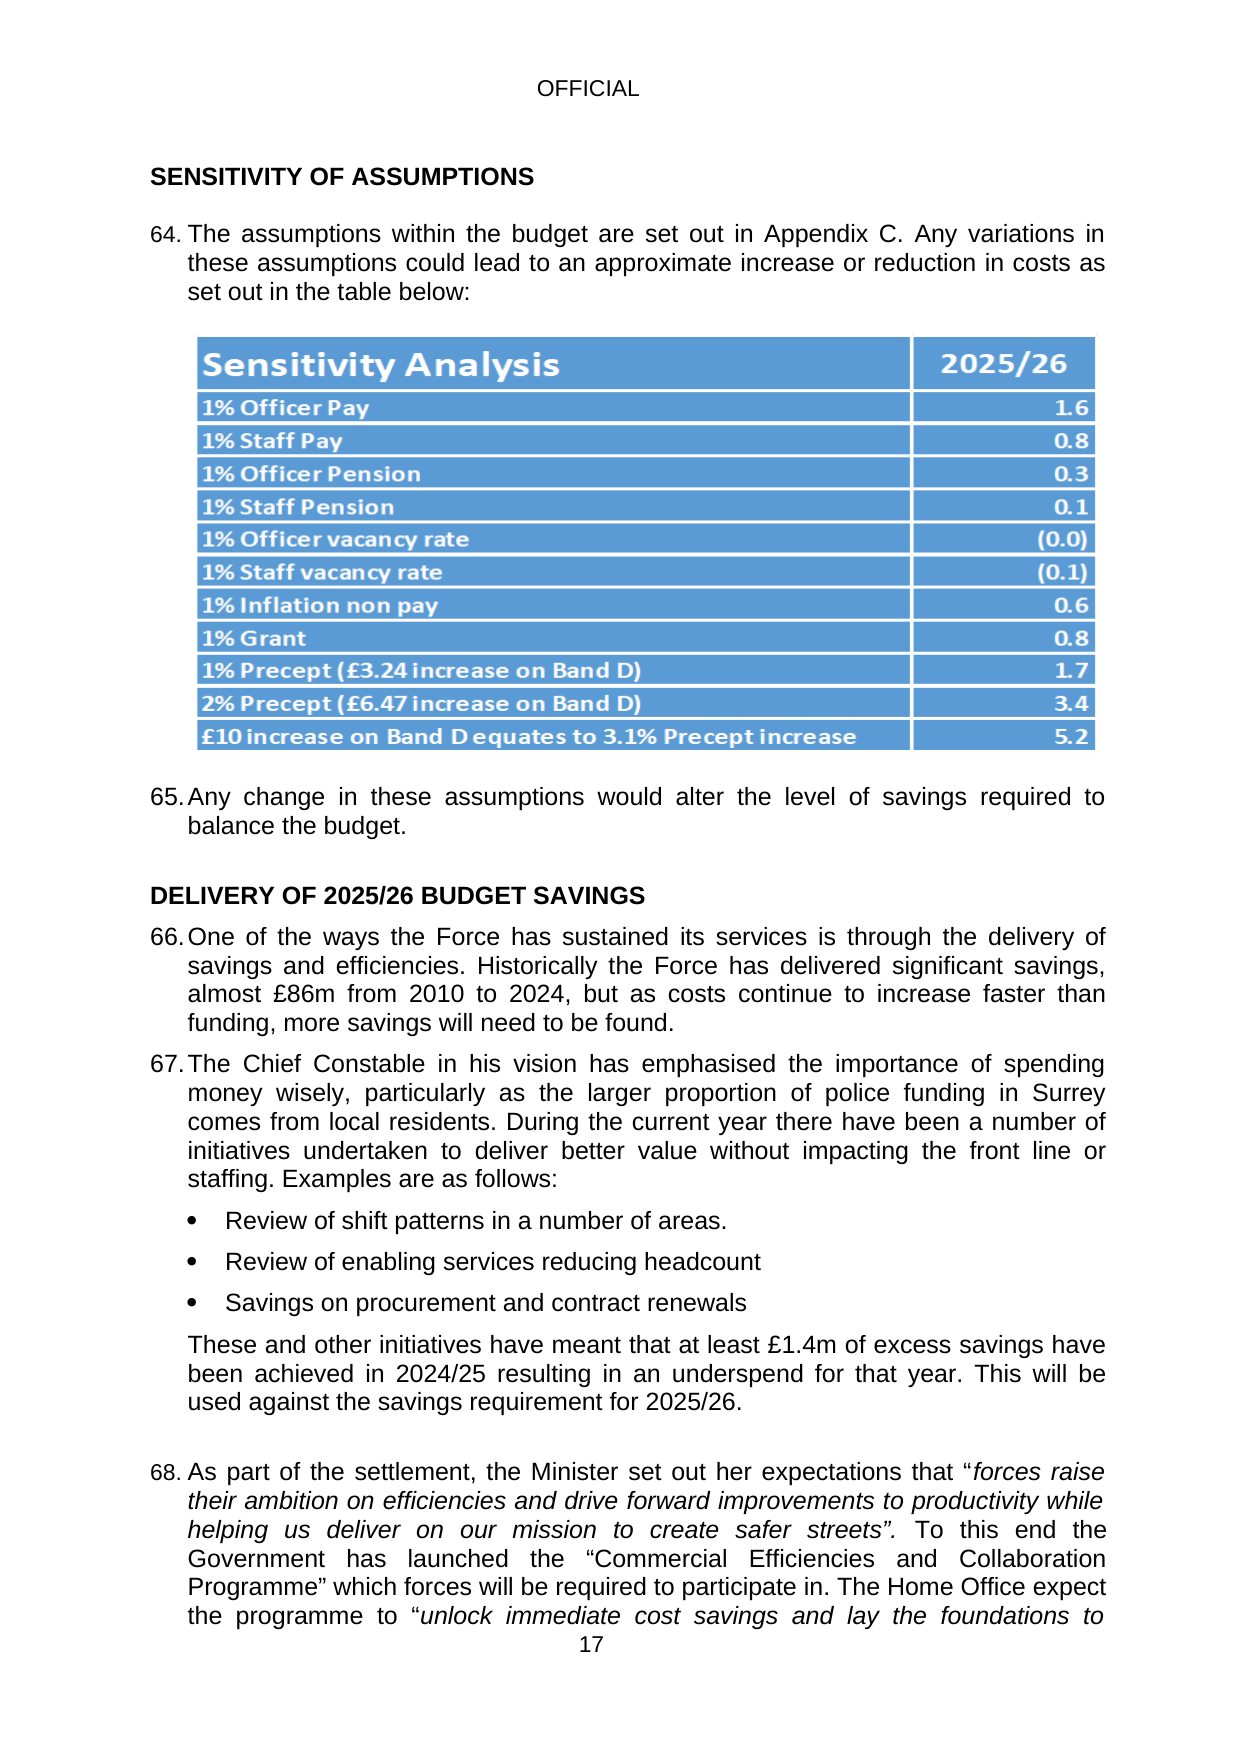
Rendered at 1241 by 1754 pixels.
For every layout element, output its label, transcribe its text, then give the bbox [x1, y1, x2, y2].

list One of the ways the Force has sustained its services is through the delivery of savings and efficiencies. Historically the Force has delivered significant savings, almost £86m from 2010 to 2024, but as costs continue to increase faster than funding, more savings will need to be found. [150, 922, 1107, 1037]
list The assumptions within the budget are set out in Appendix C. Any variations in these assumptions could lead to an approximate increase or reduction in costs as set out in the table below: [150, 219, 1107, 305]
list Review of enabling services reducing headcount [187, 1247, 1107, 1276]
text These and other initiatives have meant that at least £1.4m of excess savings have been achieved in 2024/25 resulting in an underspend for that year. This will be used against the savings requirement for 2025/26. [187, 1330, 1107, 1416]
list Savings on procurement and contract renewals [187, 1288, 1107, 1317]
list Review of shift patterns in a number of areas. [187, 1206, 1107, 1234]
list The Chief Constable in his vision has emphasised the importance of spending money wisely, particularly as the larger proportion of police funding in Surrey comes from local residents. During the current year there have been a number of initiatives undertaken to deliver better value without impacting the front line or staffing. Examples are as follows: [150, 1049, 1107, 1193]
list SENSITIVITY OF ASSUMPTIONS [150, 162, 1107, 190]
list As part of the settlement, the Minister set out her expectations that “forces raise their ambition on efficiencies and drive forward improvements to productivity while helping us deliver on our mission to create safer streets”. To this end the Government has launched the “Commercial Efficiencies and Collaboration Programme” which forces will be required to participate in. The Home Office expect the programme to “unlock immediate cost savings and lay the foundations to [150, 1457, 1107, 1630]
text DELIVERY OF 2025/26 BUDGET SAVINGS [150, 881, 1107, 909]
list Any change in these assumptions would alter the level of savings required to balance the budget. [150, 782, 1107, 839]
